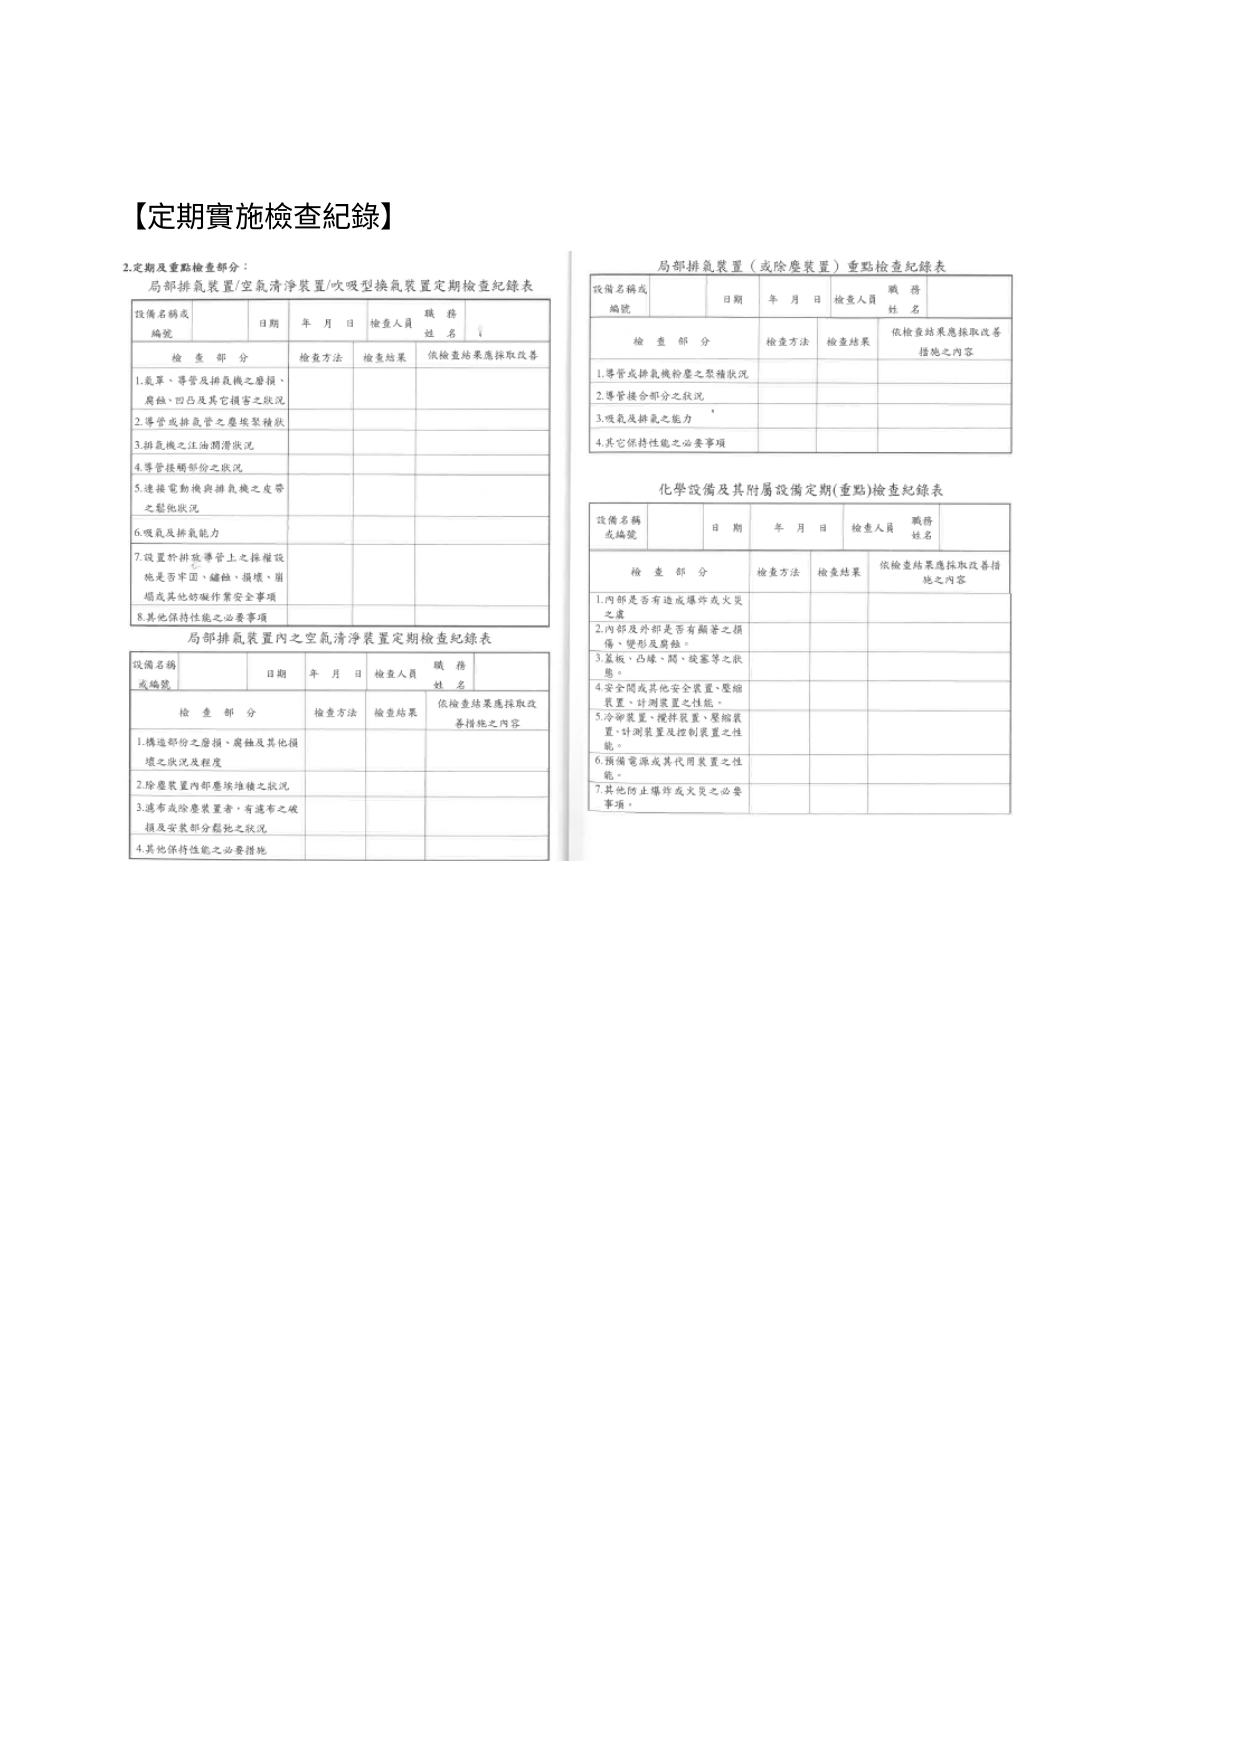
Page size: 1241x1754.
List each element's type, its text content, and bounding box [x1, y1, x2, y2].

text 【定期實施檢查紀錄】 [118, 173, 1152, 236]
